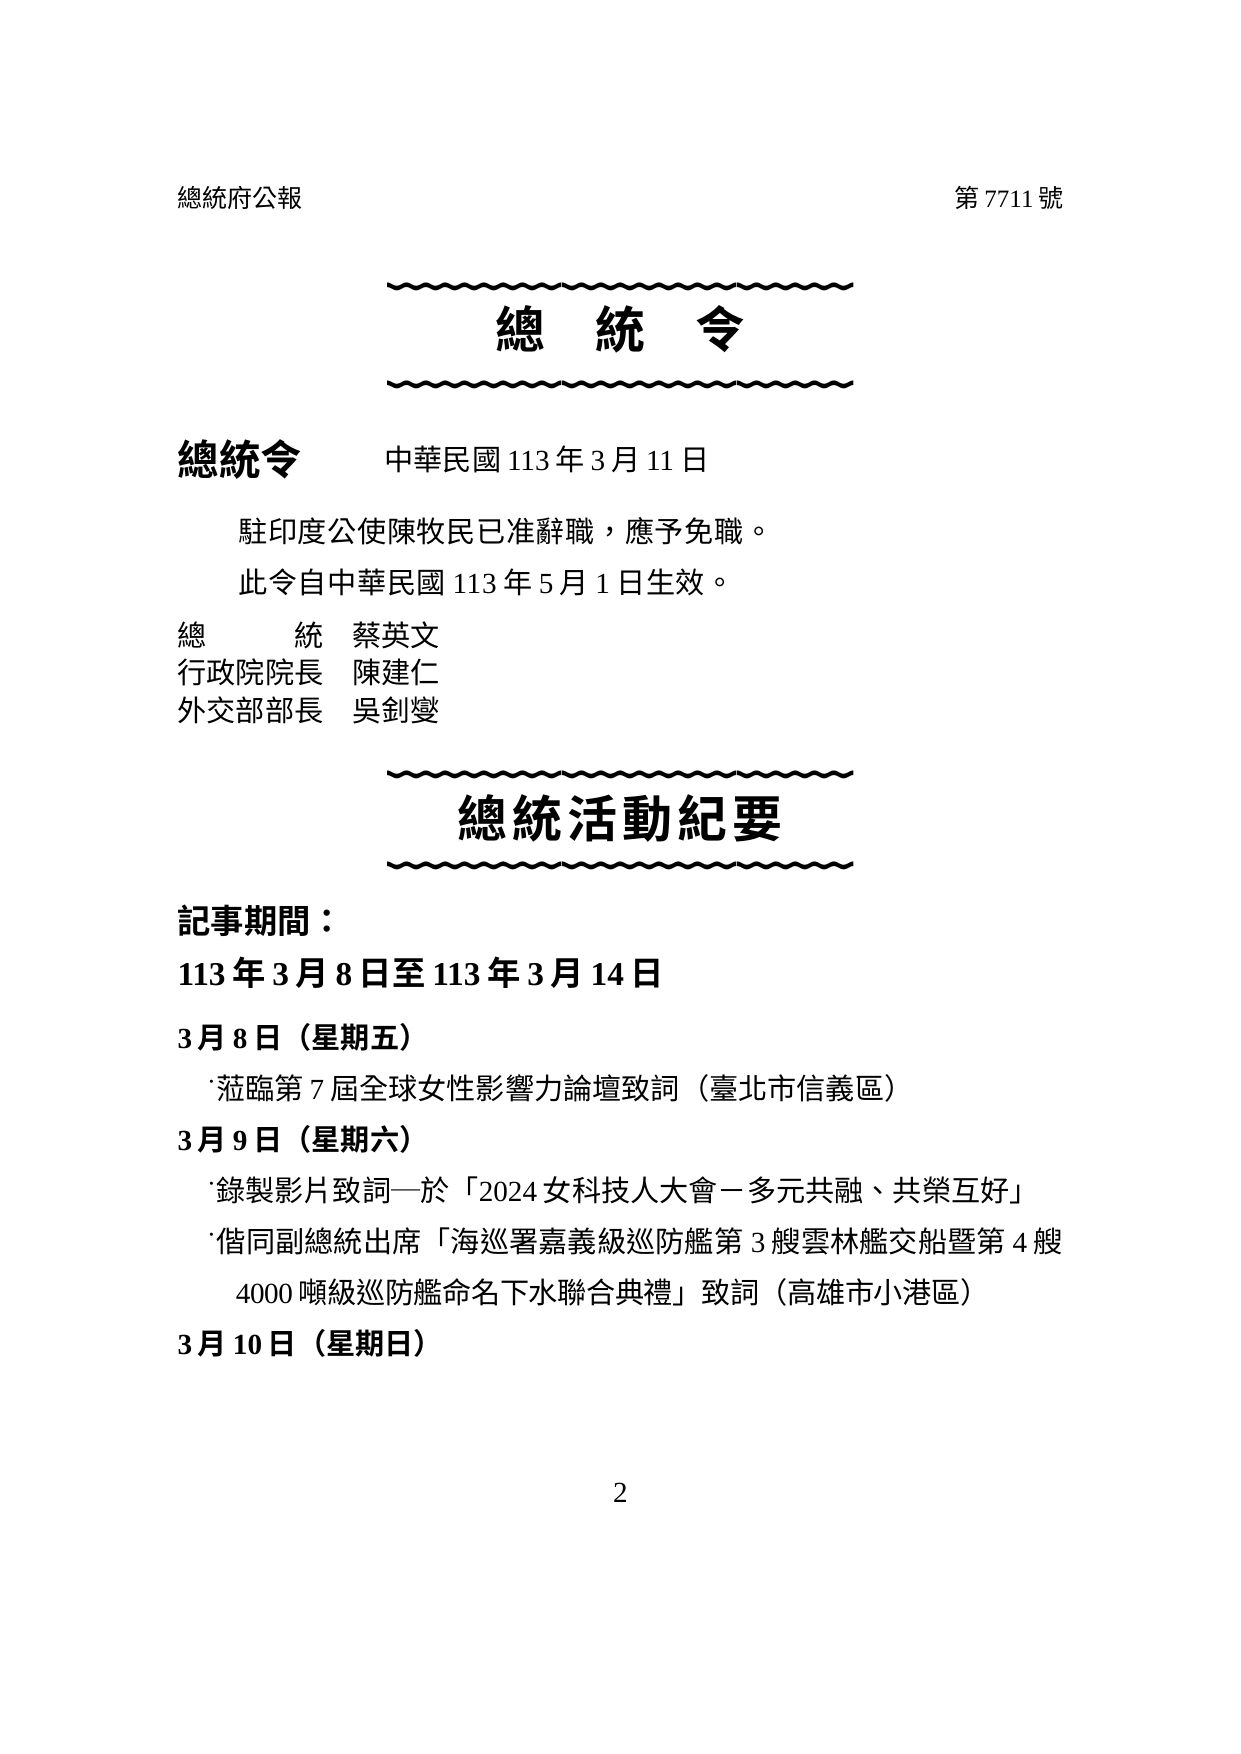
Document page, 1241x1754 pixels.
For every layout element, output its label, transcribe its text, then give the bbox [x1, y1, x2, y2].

text ˙蒞臨第7屆全球女性影響力論壇致詞（臺北市信義區） [206, 1059, 1063, 1110]
text 3月9日（星期六） [177, 1110, 1063, 1161]
text ﹏﹏﹏﹏﹏﹏﹏﹏ [177, 851, 1063, 868]
table_header 總統令 [174, 413, 381, 502]
text 此令自中華民國113年5月1日生效。 [177, 553, 1063, 604]
table_header 中華民國113年3月11日 [381, 413, 877, 502]
text 總 統 蔡英文 行政院院長 陳建仁 外交部部長 吳釗燮 [177, 616, 1063, 729]
text 3月10日（星期日） [177, 1314, 1063, 1365]
text ˙錄製影片致詞─於「2024女科技人大會－多元共融、共榮互好」 [206, 1161, 1063, 1212]
text 駐印度公使陳牧民已准辭職，應予免職。 [177, 502, 1063, 553]
text 總統令 [177, 291, 1063, 363]
text 總統活動紀要 [177, 779, 1063, 851]
text ˙偕同副總統出席「海巡署嘉義級巡防艦第3艘雲林艦交船暨第4艘4000噸級巡防艦命名下水聯合典禮」致詞（高雄市小港區） [206, 1212, 1063, 1314]
text 113年3月8日至113年3月14日 [177, 944, 1063, 995]
text 記事期間： [177, 893, 1063, 944]
text ﹏﹏﹏﹏﹏﹏﹏﹏ [177, 266, 1063, 291]
text ﹏﹏﹏﹏﹏﹏﹏﹏ [177, 754, 1063, 779]
text 3月8日（星期五） [177, 1008, 1063, 1059]
text ﹏﹏﹏﹏﹏﹏﹏﹏ [177, 363, 1063, 388]
